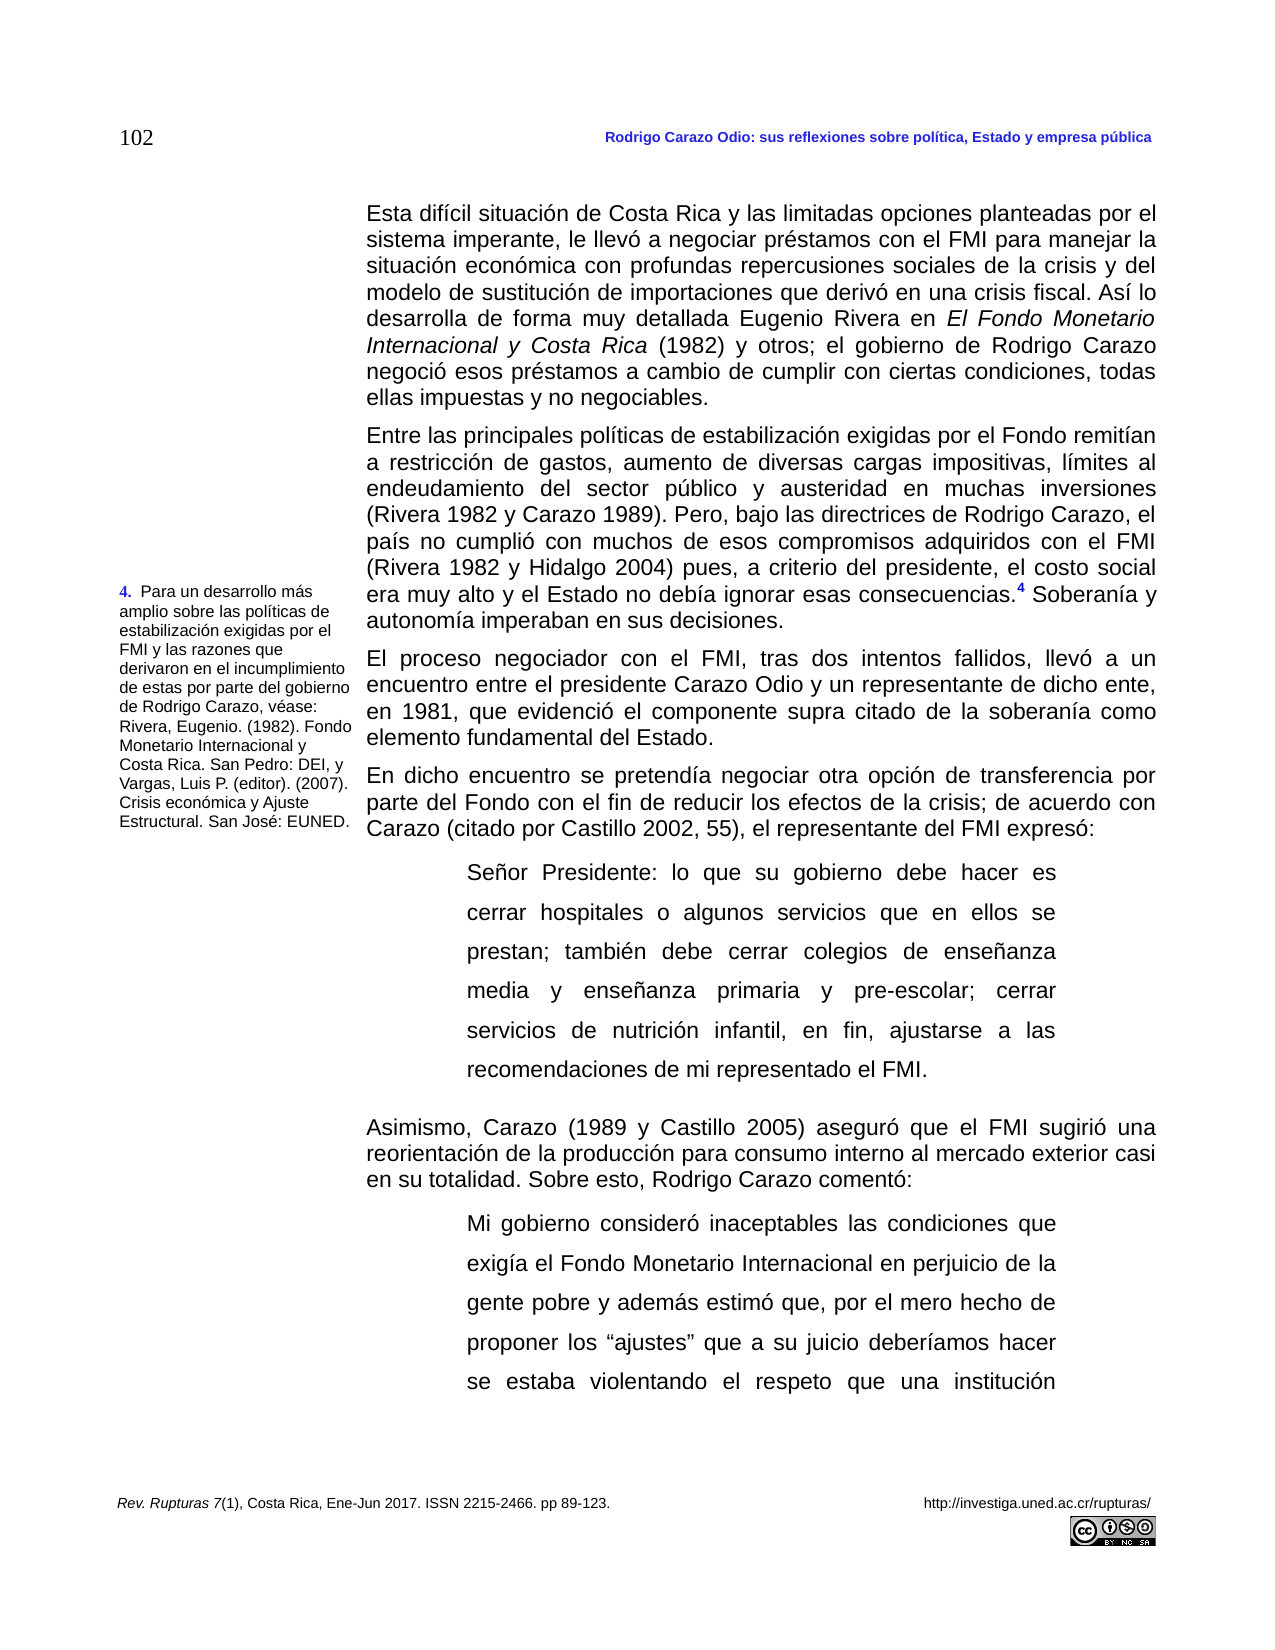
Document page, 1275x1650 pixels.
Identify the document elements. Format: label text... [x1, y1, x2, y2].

text En dicho encuentro se pretendía negociar otra opción de transferencia por parte del Fondo con el fin de reducir los efectos de la crisis; de acuerdo con Carazo (citado por Castillo 2002, 55), el representante del FMI expresó: [366, 762, 1157, 841]
text El proceso negociador con el FMI, tras dos intentos fallidos, llevó a un encuentro entre el presidente Carazo Odio y un representante de dicho ente, en 1981, que evidenció el componente supra citado de la soberanía como elemento fundamental del Estado. [366, 645, 1157, 750]
text Entre las principales políticas de estabilización exigidas por el Fondo remitían a restricción de gastos, aumento de diversas cargas impositivas, límites al endeudamiento del sector público y austeridad en muchas inversiones (Rivera 1982 y Carazo 1989). Pero, bajo las directrices de Rodrigo Carazo, el país no cumplió con muchos de esos compromisos adquiridos con el FMI (Rivera 1982 y Hidalgo 2004) pues, a criterio del presidente, el costo social era muy alto y el Estado no debía ignorar esas consecuencias.4 Soberanía y autonomía imperaban en sus decisiones. [366, 422, 1157, 633]
text Esta difícil situación de Costa Rica y las limitadas opciones planteadas por el sistema imperante, le llevó a negociar préstamos con el FMI para manejar la situación económica con profundas repercusiones sociales de la crisis y del modelo de sustitución de importaciones que derivó en una crisis fiscal. Así lo desarrolla de forma muy detallada Eugenio Rivera en El Fondo Monetario Internacional y Costa Rica (1982) y otros; el gobierno de Rodrigo Carazo negoció esos préstamos a cambio de cumplir con ciertas condiciones, todas ellas impuestas y no negociables. [366, 200, 1157, 411]
text Señor Presidente: lo que su gobierno debe hacer es cerrar hospitales o algunos servicios que en ellos se prestan; también debe cerrar colegios de enseñanza media y enseñanza primaria y pre-escolar; cerrar servicios de nutrición infantil, en fin, ajustarse a las recomendaciones de mi representado el FMI. [467, 859, 1056, 1083]
text Asimismo, Carazo (1989 y Castillo 2005) aseguró que el FMI sugirió una reorientación de la producción para consumo interno al mercado exterior casi en su totalidad. Sobre esto, Rodrigo Carazo comentó: [366, 1113, 1157, 1193]
text Mi gobierno consideró inaceptables las condiciones que exigía el Fondo Monetario Internacional en perjuicio de la gente pobre y además estimó que, por el mero hecho de proponer los “ajustes” que a su juicio deberíamos hacer se estaba violentando el respeto que una institución [467, 1210, 1056, 1394]
picture [1070, 1516, 1156, 1546]
